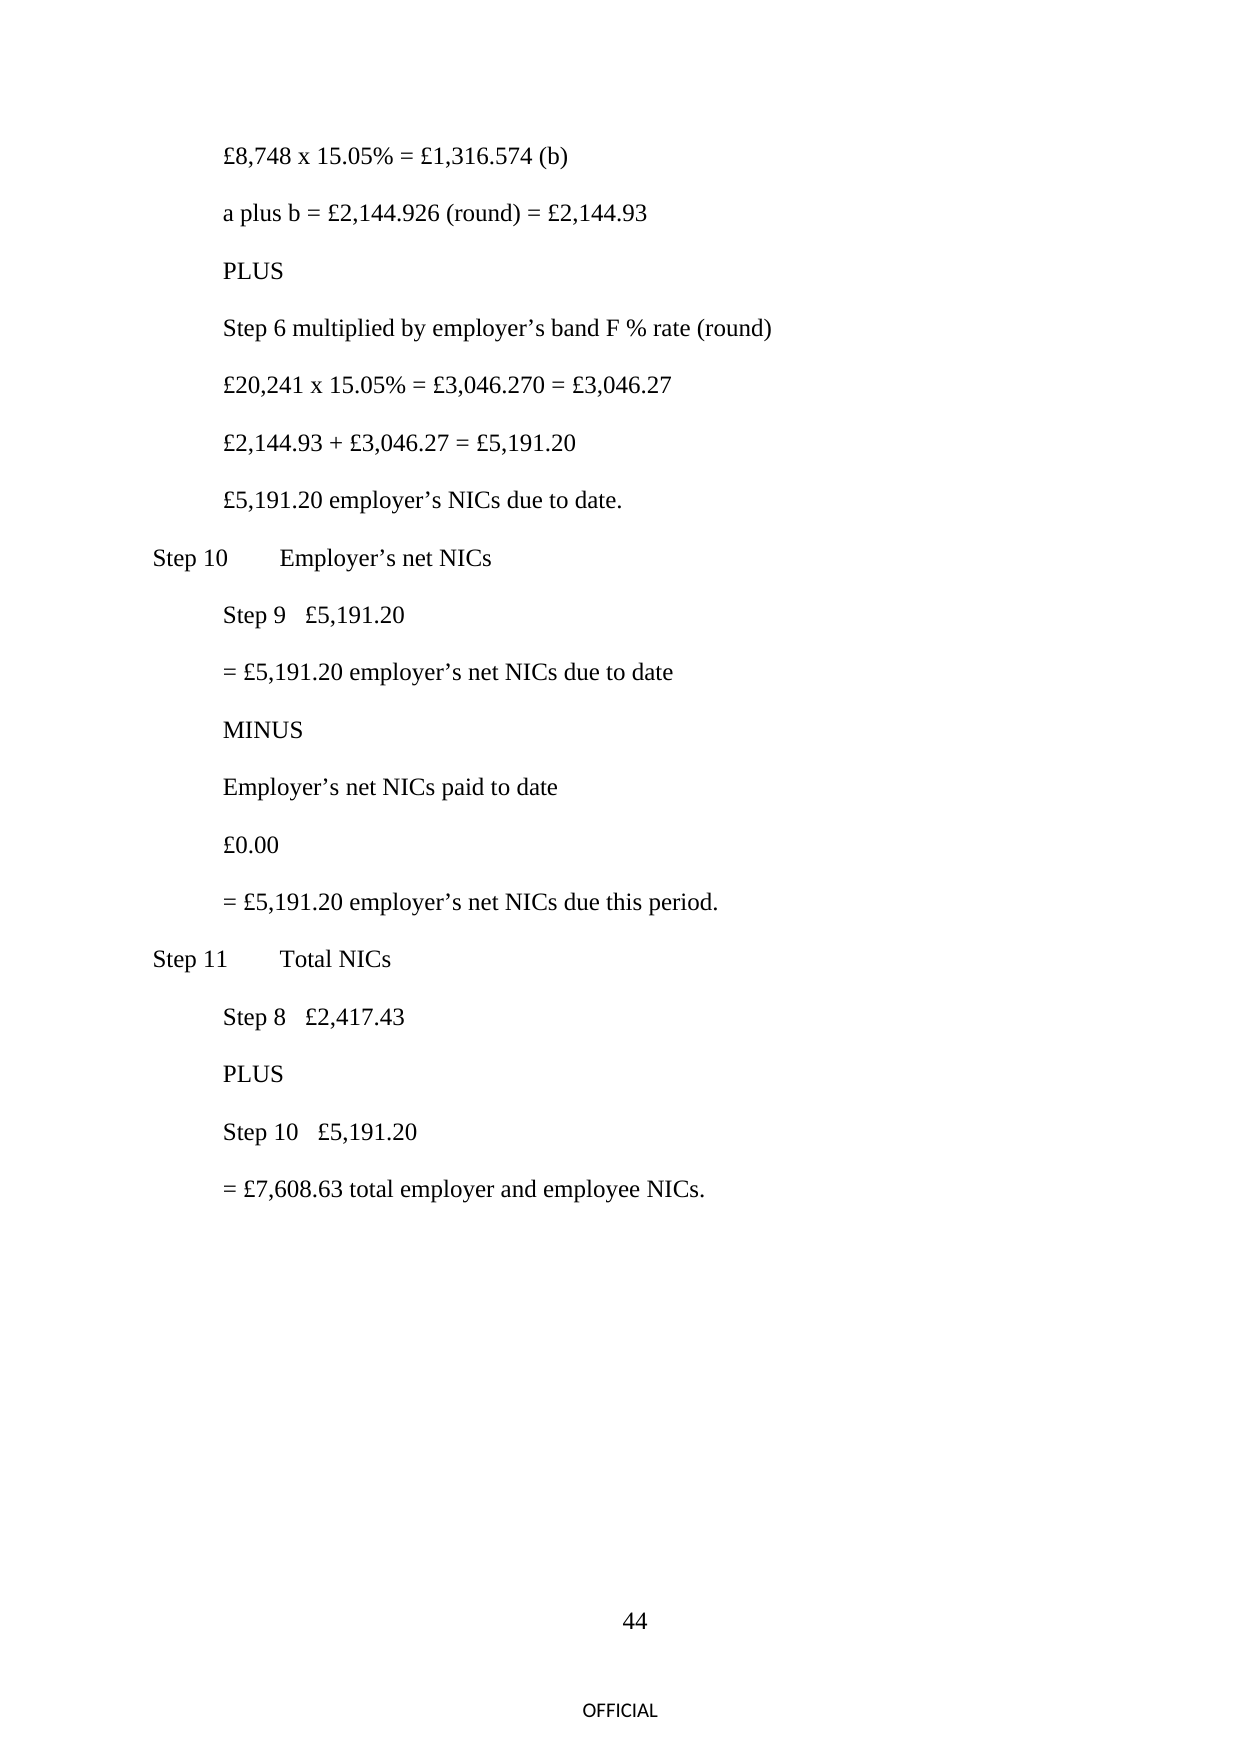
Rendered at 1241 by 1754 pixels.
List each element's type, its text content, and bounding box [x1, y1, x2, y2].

text £2,144.93 + £3,046.27 = £5,191.20 [148, 428, 1124, 457]
text Step 11 Total NICs [146, 944, 1124, 973]
text MINUS [221, 715, 1124, 744]
text a plus b = £2,144.926 (round) = £2,144.93 [148, 198, 1124, 227]
text Step 10 Employer’s net NICs [146, 543, 1124, 571]
text £0.00 [221, 830, 1124, 858]
text £20,241 x 15.05% = £3,046.270 = £3,046.27 [223, 371, 1124, 399]
text = £5,191.20 employer’s net NICs due this period. [221, 887, 1124, 916]
text Step 10 £5,191.20 [221, 1117, 1124, 1145]
text Step 6 multiplied by employer’s band F % rate (round) [223, 313, 1124, 342]
text £5,191.20 employer’s NICs due to date. [148, 485, 1124, 514]
text Step 8 £2,417.43 [146, 1002, 1124, 1031]
text PLUS [223, 256, 1124, 284]
text Employer’s net NICs paid to date [221, 772, 1124, 801]
text PLUS [146, 1059, 1124, 1088]
text = £7,608.63 total employer and employee NICs. [221, 1174, 1124, 1203]
text = £5,191.20 employer’s net NICs due to date [221, 657, 1124, 686]
text £8,748 x 15.05% = £1,316.574 (b) [148, 141, 1124, 170]
text Step 9 £5,191.20 [146, 600, 1124, 629]
